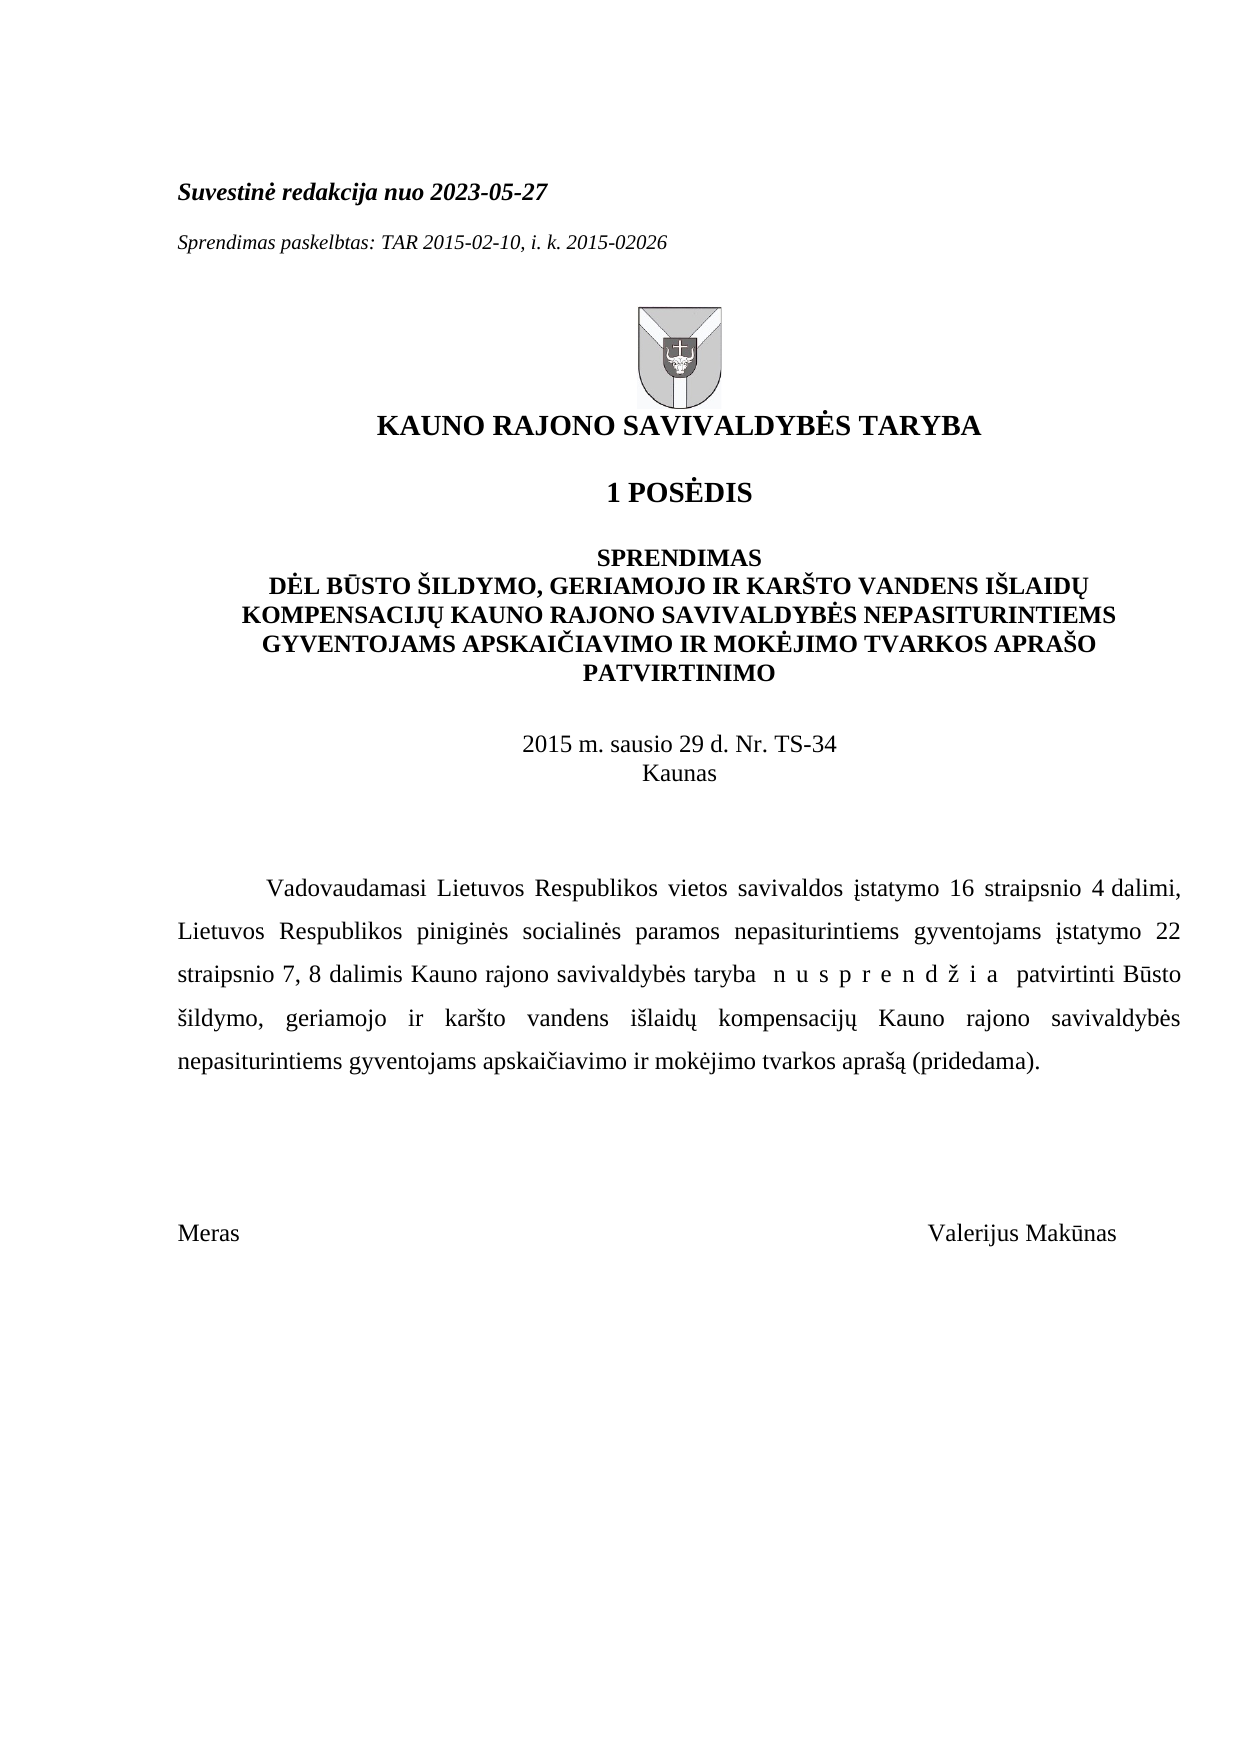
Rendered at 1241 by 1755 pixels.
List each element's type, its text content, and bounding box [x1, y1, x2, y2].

text DĖL BŪSTO ŠILDYMO, GERIAMOJO IR KARŠTO VANDENS IŠLAIDŲ KOMPENSACIJŲ KAUNO RAJONO SAVIVALDYBĖS NEPASITURINTIEMS GYVENTOJAMS APSKAIČIAVIMO IR MOKĖJIMO TVARKOS APRAŠO PATVIRTINIMO [177, 571, 1181, 686]
text 2015 m. sausio 29 d. Nr. TS-34 [177, 729, 1181, 758]
text Sprendimas paskelbtas: TAR 2015-02-10, i. k. 2015-02026 [177, 230, 1181, 254]
text Suvestinė redakcija nuo 2023-05-27 [177, 177, 1181, 206]
text Vadovaudamasi Lietuvos Respublikos vietos savivaldos įstatymo 16 straipsnio 4 dalimi, Lietuvos Respublikos piniginės socialinės paramos nepasiturintiems gyventojams įstatymo 22 straipsnio 7, 8 dalimis Kauno rajono savivaldybės taryba nusprendžia patvirtinti Būsto šildymo, geriamojo ir karšto vandens išlaidų kompensacijų Kauno rajono savivaldybės nepasiturintiems gyventojams apskaičiavimo ir mokėjimo tvarkos aprašą (pridedama). [177, 873, 1181, 1074]
text SPRENDIMAS [177, 543, 1181, 571]
text KAUNO RAJONO SAVIVALDYBĖS TARYBA [177, 408, 1181, 442]
text Kaunas [177, 758, 1181, 787]
text Meras Valerijus Makūnas [177, 1218, 1181, 1247]
text 1 POSĖDIS [177, 476, 1181, 509]
